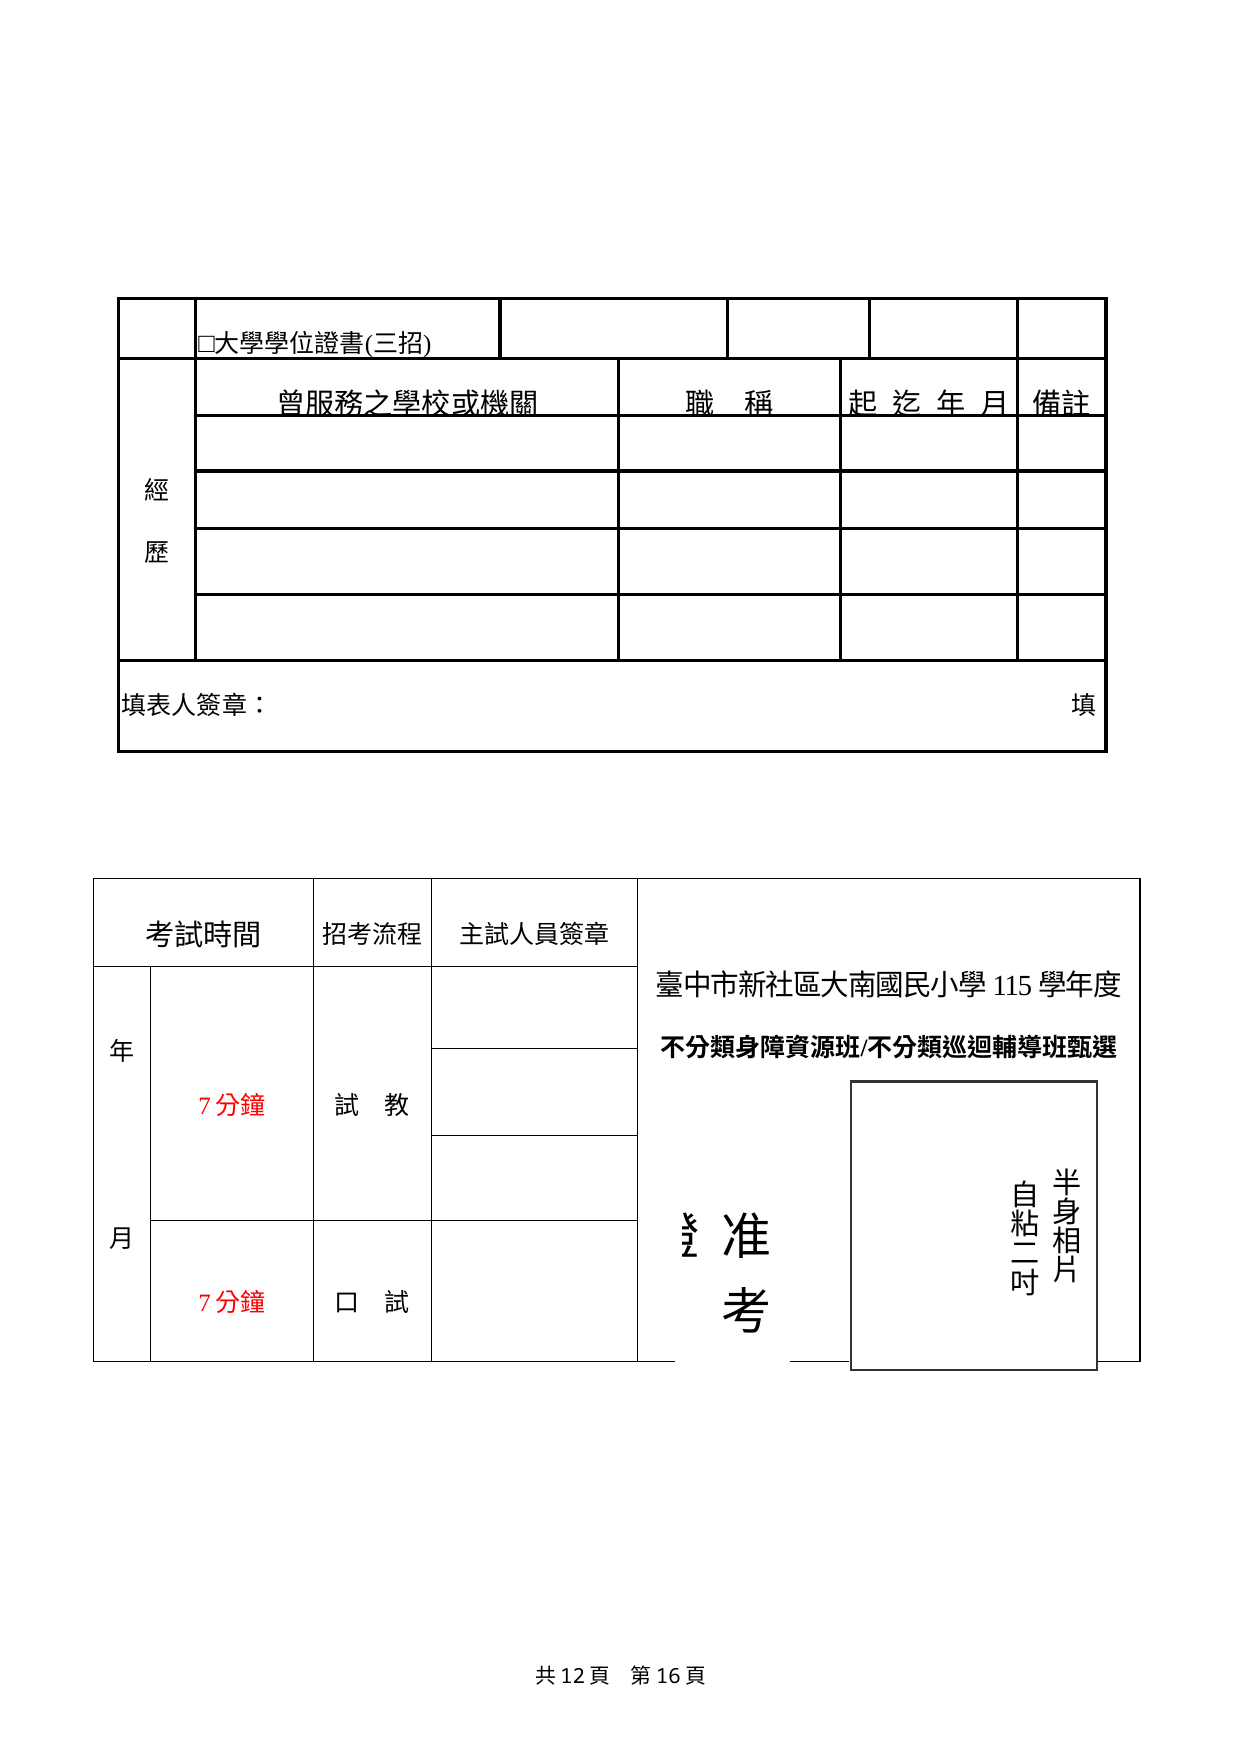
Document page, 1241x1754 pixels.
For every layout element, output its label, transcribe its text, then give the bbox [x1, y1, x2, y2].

table_cell [620, 473, 839, 527]
table_header 考試時間 [94, 879, 313, 966]
table_cell [842, 596, 1016, 658]
table_cell [432, 1049, 637, 1135]
table_cell 填表人簽章： 填表日期：民國115年 月 日 [120, 662, 1104, 750]
table_cell 7分鐘 [151, 967, 313, 1219]
table_cell 年 月 [94, 967, 150, 1361]
table_cell 曾服務之學校或機關 [197, 360, 617, 414]
table_cell [620, 596, 839, 658]
table_cell 試 教 [314, 967, 431, 1219]
table_cell 應 繳 驗 證 件 [120, 300, 194, 357]
table_header 臺中市新社區大南國民小學115學年度 不分類身障資源班/不分類巡迴輔導班甄選 次別：□第1次招考 □第2次招考 □第3次招考 □第4次招考 □第5次招考 甄選類別： □國小不分類身障資源班/不分類巡迴輔導 班 編 號：115 – 姓 名： [638, 879, 1139, 1420]
table_header 臺中市新社區大南國民小學115學年度 不分類身障資源班/不分類巡迴輔導班甄選 次別：□第1次招考 □第2次招考 □第3次招考 □第4次招考 □第5次招考 甄選類別： □國小不分類身障資源班/不分類巡迴輔導 班 編 號：115 – 姓 名： [852, 1083, 1096, 1369]
table_cell 7分鐘 [151, 1221, 313, 1361]
table_cell [871, 300, 1016, 357]
table_cell [842, 530, 1016, 593]
table_cell [502, 300, 726, 357]
table_cell 口 試 [314, 1221, 431, 1361]
table_cell [620, 417, 839, 469]
table_cell [1019, 473, 1104, 527]
table_cell [432, 1221, 637, 1361]
table_cell 起 迄 年 月 [842, 360, 1016, 414]
table_cell [197, 530, 617, 593]
table_cell [197, 417, 617, 469]
table_cell 備註 [1019, 360, 1104, 414]
table_cell 經 歷 [120, 360, 194, 658]
table_cell [197, 473, 617, 527]
table_cell [842, 417, 1016, 469]
table_cell [620, 530, 839, 593]
table_cell □大學學位證書(三招) [197, 300, 498, 357]
table_cell [1019, 417, 1104, 469]
table_cell [432, 1136, 637, 1219]
table_header 主試人員簽章 [432, 879, 637, 966]
table_header 招考流程 [314, 879, 431, 966]
table_cell [729, 300, 868, 357]
table_cell [197, 596, 617, 658]
table_cell [1019, 530, 1104, 593]
table_cell [1019, 596, 1104, 658]
table_cell [1019, 300, 1104, 357]
table_cell [842, 473, 1016, 527]
table_cell [432, 967, 637, 1048]
table_cell 職 稱 [620, 360, 839, 414]
